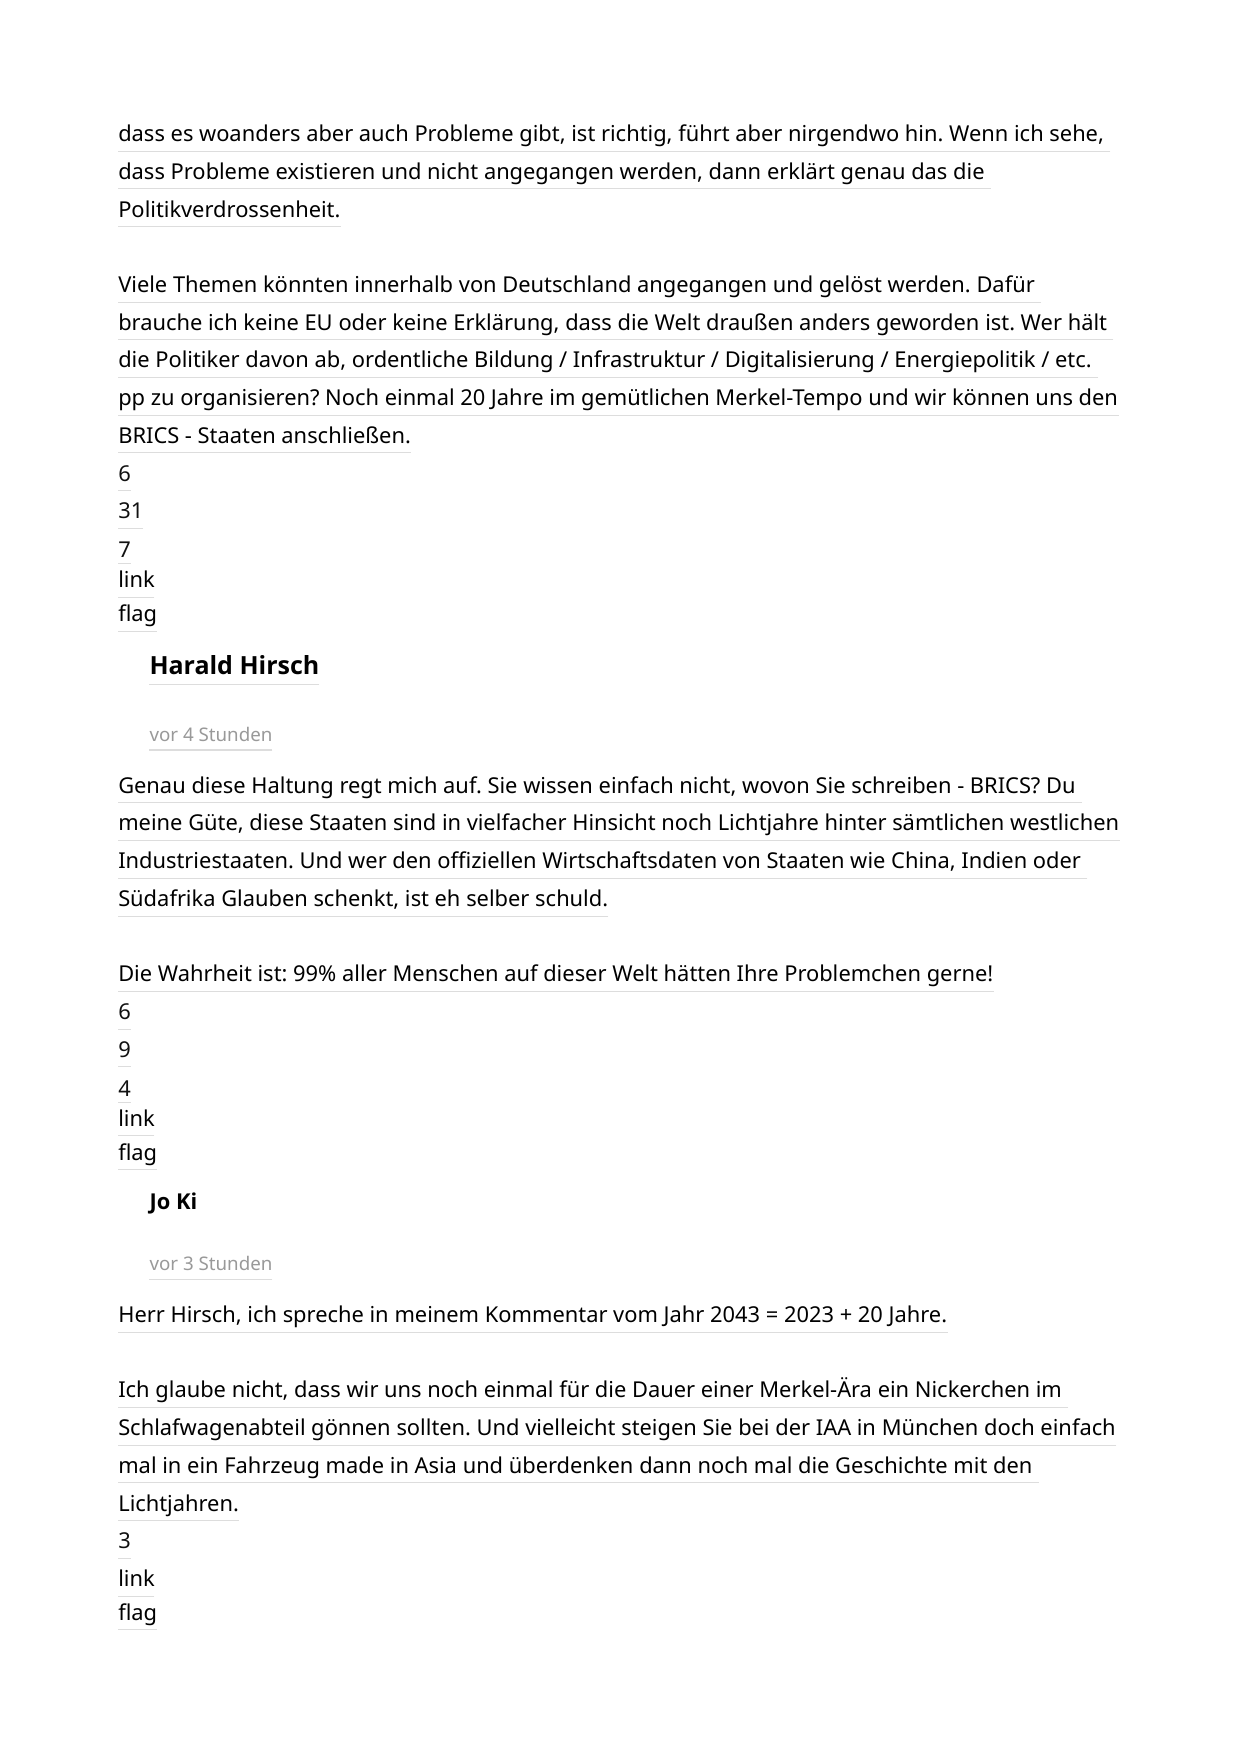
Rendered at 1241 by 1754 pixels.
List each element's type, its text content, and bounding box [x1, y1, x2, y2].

text 6 [118, 457, 1122, 491]
text dass es woanders aber auch Probleme gibt, ist richtig, führt aber nirgendwo hin. Wenn ich sehe, dass Probleme existieren und nicht angegangen werden, dann erklärt genau das die Politikverdrossenheit. Viele Themen könnten innerhalb von Deutschland angegangen und gelöst werden. Dafür brauche ich keine EU oder keine Erklärung, dass die Welt draußen anders geworden ist. Wer hält die Politiker davon ab, ordentliche Bildung / Infrastruktur / Digitalisierung / Energiepolitik / etc. pp zu organisieren? Noch einmal 20 Jahre im gemütlichen Merkel-Tempo und wir können uns den BRICS - Staaten anschließen. [118, 118, 1122, 453]
text link [118, 1563, 1122, 1597]
text link [118, 564, 1122, 598]
text vor 4 Stunden [149, 721, 1117, 751]
text flag [118, 598, 1122, 632]
text flag [118, 1597, 1122, 1630]
text link [118, 1103, 1122, 1136]
text vor 3 Stunden [149, 1250, 1117, 1280]
text flag [118, 1136, 1122, 1170]
text Jo Ki [149, 1186, 1122, 1216]
text 6 [118, 996, 1122, 1030]
text 31 [118, 495, 1122, 529]
text 7 [118, 533, 1122, 564]
text 3 [118, 1525, 1122, 1559]
text 4 [118, 1071, 1122, 1103]
text 9 [118, 1034, 1122, 1067]
text Harald Hirsch [149, 647, 1122, 685]
text Herr Hirsch, ich spreche in meinem Kommentar vom Jahr 2043 = 2023 + 20 Jahre. Ich glaube nicht, dass wir uns noch einmal für die Dauer einer Merkel-Ära ein Nickerchen im Schlafwagenabteil gönnen sollten. Und vielleicht steigen Sie bei der IAA in München doch einfach mal in ein Fahrzeug made in Asia und überdenken dann noch mal die Geschichte mit den Lichtjahren. [118, 1299, 1122, 1521]
text Genau diese Haltung regt mich auf. Sie wissen einfach nicht, wovon Sie schreiben - BRICS? Du meine Güte, diese Staaten sind in vielfacher Hinsicht noch Lichtjahre hinter sämtlichen westlichen Industriestaaten. Und wer den offiziellen Wirtschaftsdaten von Staaten wie China, Indien oder Südafrika Glauben schenkt, ist eh selber schuld. Die Wahrheit ist: 99% aller Menschen auf dieser Welt hätten Ihre Problemchen gerne! [118, 770, 1122, 992]
